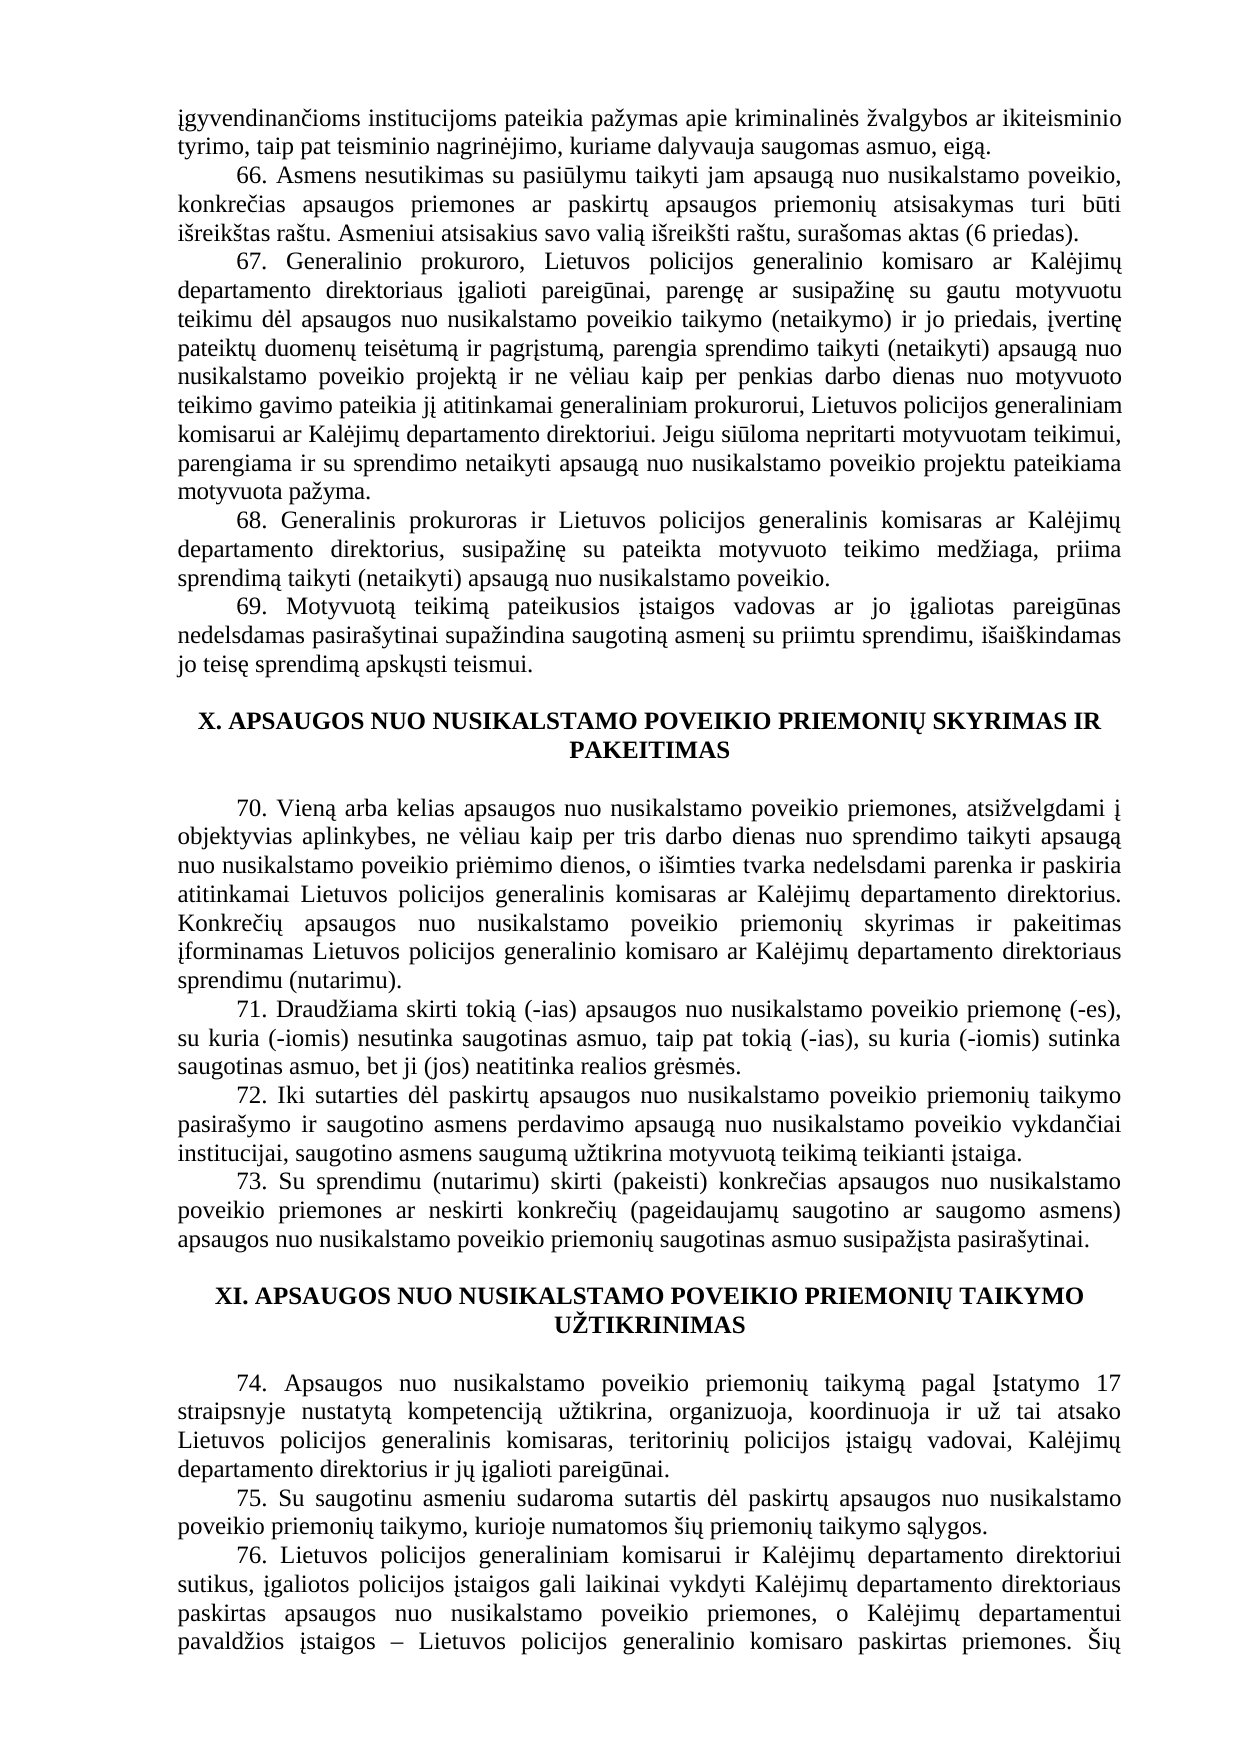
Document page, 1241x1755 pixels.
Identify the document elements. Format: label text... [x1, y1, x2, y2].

text įgyvendinančioms institucijoms pateikia pažymas apie kriminalinės žvalgybos ar ikiteisminio tyrimo, taip pat teisminio nagrinėjimo, kuriame dalyvauja saugomas asmuo, eigą. [177, 103, 1122, 160]
text 69. Motyvuotą teikimą pateikusios įstaigos vadovas ar jo įgaliotas pareigūnas nedelsdamas pasirašytinai supažindina saugotiną asmenį su priimtu sprendimu, išaiškindamas jo teisę sprendimą apskųsti teismui. [177, 591, 1122, 678]
text X. Apsaugos nuo nusikalstamo poveikio priemonių skyrimAS ir pakeitimas [177, 706, 1122, 764]
text 66. Asmens nesutikimas su pasiūlymu taikyti jam apsaugą nuo nusikalstamo poveikio, konkrečias apsaugos priemones ar paskirtų apsaugos priemonių atsisakymas turi būti išreikštas raštu. Asmeniui atsisakius savo valią išreikšti raštu, surašomas aktas (6 priedas). [177, 160, 1122, 246]
text 72. Iki sutarties dėl paskirtų apsaugos nuo nusikalstamo poveikio priemonių taikymo pasirašymo ir saugotino asmens perdavimo apsaugą nuo nusikalstamo poveikio vykdančiai institucijai, saugotino asmens saugumą užtikrina motyvuotą teikimą teikianti įstaiga. [177, 1080, 1122, 1166]
text 70. Vieną arba kelias apsaugos nuo nusikalstamo poveikio priemones, atsižvelgdami į objektyvias aplinkybes, ne vėliau kaip per tris darbo dienas nuo sprendimo taikyti apsaugą nuo nusikalstamo poveikio priėmimo dienos, o išimties tvarka nedelsdami parenka ir paskiria atitinkamai Lietuvos policijos generalinis komisaras ar Kalėjimų departamento direktorius. Konkrečių apsaugos nuo nusikalstamo poveikio priemonių skyrimas ir pakeitimas įforminamas Lietuvos policijos generalinio komisaro ar Kalėjimų departamento direktoriaus sprendimu (nutarimu). [177, 793, 1122, 994]
text 67. Generalinio prokuroro, Lietuvos policijos generalinio komisaro ar Kalėjimų departamento direktoriaus įgalioti pareigūnai, parengę ar susipažinę su gautu motyvuotu teikimu dėl apsaugos nuo nusikalstamo poveikio taikymo (netaikymo) ir jo priedais, įvertinę pateiktų duomenų teisėtumą ir pagrįstumą, parengia sprendimo taikyti (netaikyti) apsaugą nuo nusikalstamo poveikio projektą ir ne vėliau kaip per penkias darbo dienas nuo motyvuoto teikimo gavimo pateikia jį atitinkamai generaliniam prokurorui, Lietuvos policijos generaliniam komisarui ar Kalėjimų departamento direktoriui. Jeigu siūloma nepritarti motyvuotam teikimui, parengiama ir su sprendimo netaikyti apsaugą nuo nusikalstamo poveikio projektu pateikiama motyvuota pažyma. [177, 246, 1122, 505]
text 68. Generalinis prokuroras ir Lietuvos policijos generalinis komisaras ar Kalėjimų departamento direktorius, susipažinę su pateikta motyvuoto teikimo medžiaga, priima sprendimą taikyti (netaikyti) apsaugą nuo nusikalstamo poveikio. [177, 505, 1122, 591]
text 75. Su saugotinu asmeniu sudaroma sutartis dėl paskirtų apsaugos nuo nusikalstamo poveikio priemonių taikymo, kurioje numatomos šių priemonių taikymo sąlygos. [177, 1483, 1122, 1540]
text 73. Su sprendimu (nutarimu) skirti (pakeisti) konkrečias apsaugos nuo nusikalstamo poveikio priemones ar neskirti konkrečių (pageidaujamų saugotino ar saugomo asmens) apsaugos nuo nusikalstamo poveikio priemonių saugotinas asmuo susipažįsta pasirašytinai. [177, 1166, 1122, 1253]
text 74. Apsaugos nuo nusikalstamo poveikio priemonių taikymą pagal Įstatymo 17 straipsnyje nustatytą kompetenciją užtikrina, organizuoja, koordinuoja ir už tai atsako Lietuvos policijos generalinis komisaras, teritorinių policijos įstaigų vadovai, Kalėjimų departamento direktorius ir jų įgalioti pareigūnai. [177, 1368, 1122, 1483]
text XI. Apsaugos nuo nusikalstamo poveikio priemonių taikymo užtikrinimas [177, 1281, 1122, 1339]
text 76. Lietuvos policijos generaliniam komisarui ir Kalėjimų departamento direktoriui sutikus, įgaliotos policijos įstaigos gali laikinai vykdyti Kalėjimų departamento direktoriaus paskirtas apsaugos nuo nusikalstamo poveikio priemones, o Kalėjimų departamentui pavaldžios įstaigos – Lietuvos policijos generalinio komisaro paskirtas priemones. Šių [177, 1540, 1122, 1655]
text 71. Draudžiama skirti tokią (-ias) apsaugos nuo nusikalstamo poveikio priemonę (-es), su kuria (-iomis) nesutinka saugotinas asmuo, taip pat tokią (-ias), su kuria (-iomis) sutinka saugotinas asmuo, bet ji (jos) neatitinka realios grėsmės. [177, 994, 1122, 1080]
